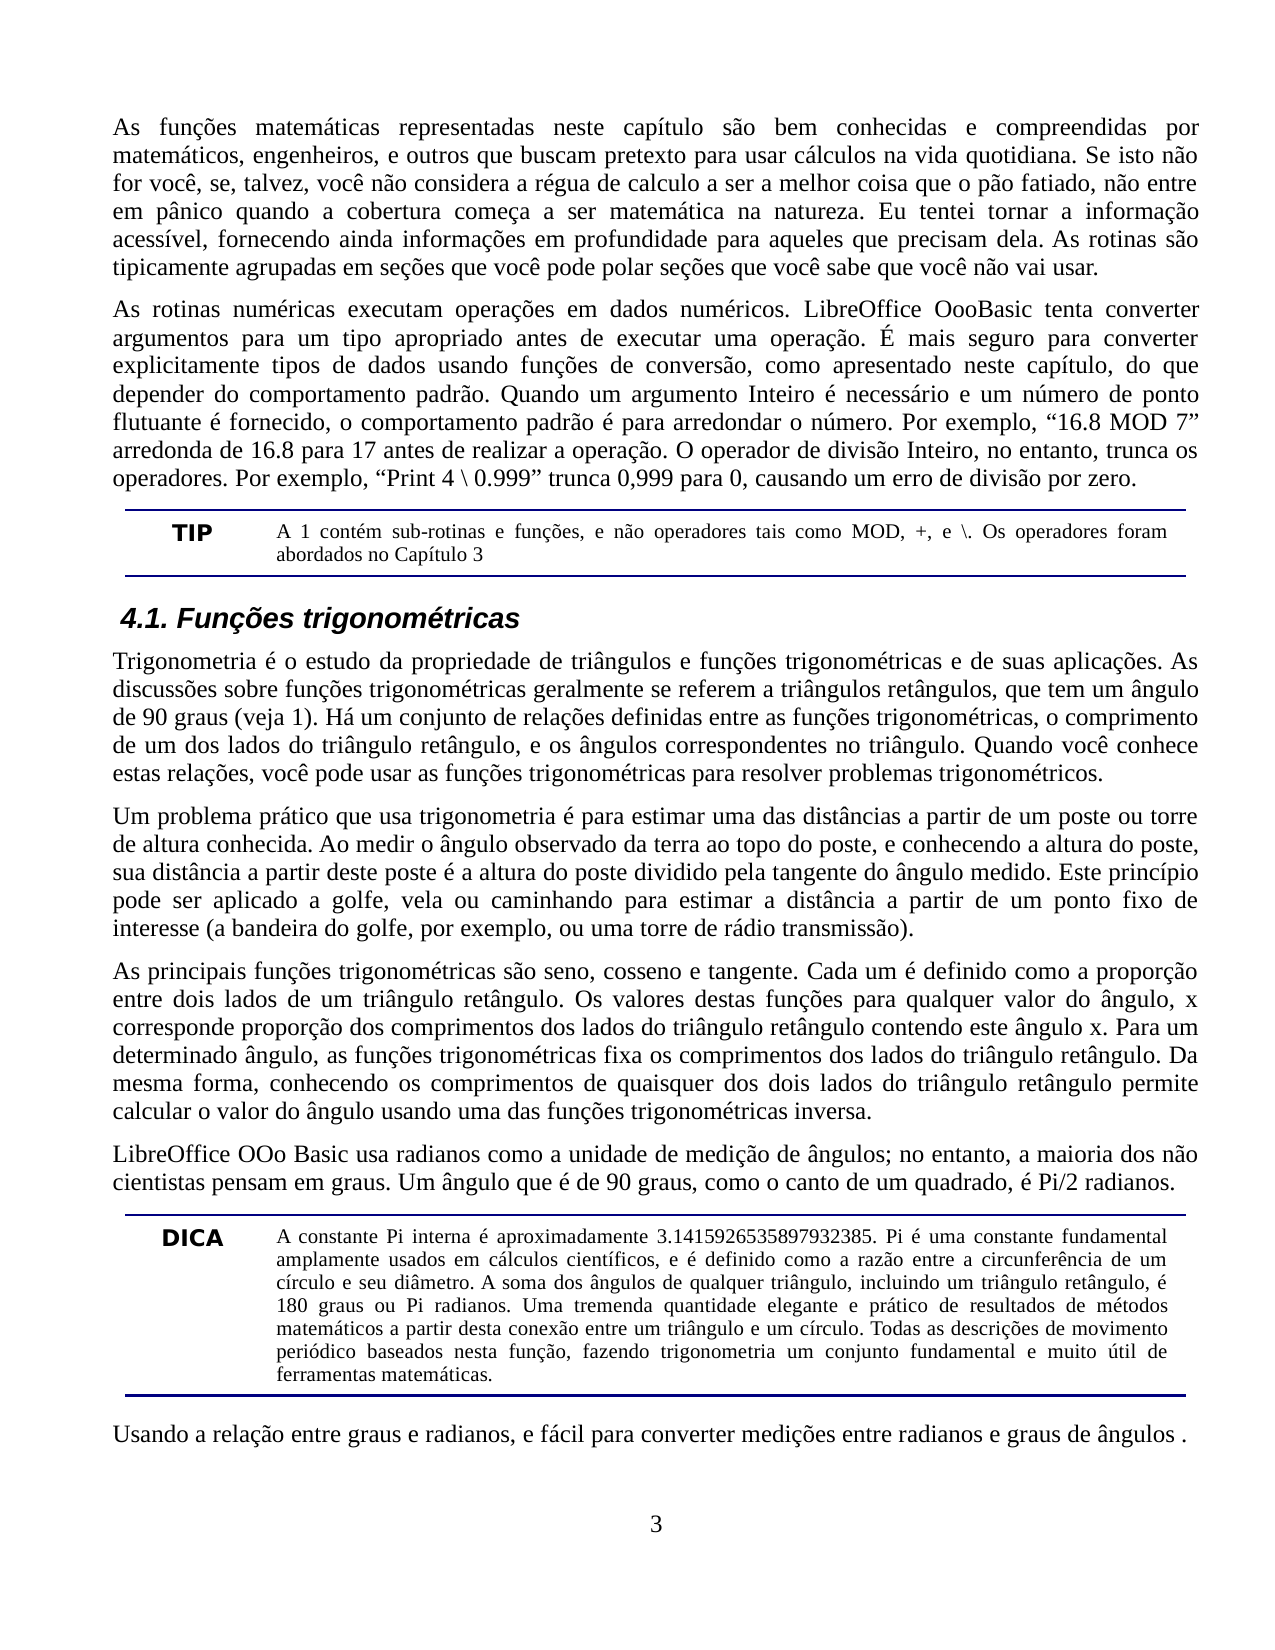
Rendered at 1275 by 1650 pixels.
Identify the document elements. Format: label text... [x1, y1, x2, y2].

text Usando a relação entre graus e radianos, e fácil para converter medições entre radianos e graus de ângulos . [112, 1420, 1200, 1448]
text LibreOffice OOo Basic usa radianos como a unidade de medição de ângulos; no entanto, a maioria dos não cientistas pensam em graus. Um ângulo que é de 90 graus, como o canto de um quadrado, é Pi/2 radianos. [112, 1140, 1200, 1196]
table_header A constante Pi interna é aproximadamente 3.1415926535897932385. Pi é uma constante fundamental amplamente usados em cálculos científicos, e é definido como a razão entre a circunferência de um círculo e seu diâmetro. A soma dos ângulos de qualquer triângulo, incluindo um triângulo retângulo, é 180 graus ou Pi radianos. Uma tremenda quantidade elegante e prático de resultados de métodos matemáticos a partir desta conexão entre um triângulo e um círculo. Todas as descrições de movimento periódico baseados nesta função, fazendo trigonometria um conjunto fundamental e muito útil de ferramentas matemáticas. [260, 1216, 1186, 1394]
subtitle Funções trigonométricas [112, 602, 1200, 635]
text Um problema prático que usa trigonometria é para estimar uma das distâncias a partir de um poste ou torre de altura conhecida. Ao medir o ângulo observado da terra ao topo do poste, e conhecendo a altura do poste, sua distância a partir deste poste é a altura do poste dividido pela tangente do ângulo medido. Este princípio pode ser aplicado a golfe, vela ou caminhando para estimar a distância a partir de um ponto fixo de interesse (a bandeira do golfe, por exemplo, ou uma torre de rádio transmissão). [112, 802, 1200, 942]
table_header TIP [125, 511, 260, 575]
text As funções matemáticas representadas neste capítulo são bem conhecidas e compreendidas por matemáticos, engenheiros, e outros que buscam pretexto para usar cálculos na vida quotidiana. Se isto não for você, se, talvez, você não considera a régua de calculo a ser a melhor coisa que o pão fatiado, não entre em pânico quando a cobertura começa a ser matemática na natureza. Eu tentei tornar a informação acessível, fornecendo ainda informações em profundidade para aqueles que precisam dela. As rotinas são tipicamente agrupadas em seções que você pode polar seções que você sabe que você não vai usar. [112, 112, 1200, 281]
text As rotinas numéricas executam operações em dados numéricos. LibreOffice OooBasic tenta converter argumentos para um tipo apropriado antes de executar uma operação. É mais seguro para converter explicitamente tipos de dados usando funções de conversão, como apresentado neste capítulo, do que depender do comportamento padrão. Quando um argumento Inteiro é necessário e um número de ponto flutuante é fornecido, o comportamento padrão é para arredondar o número. Por exemplo, “16.8 MOD 7” arredonda de 16.8 para 17 antes de realizar a operação. O operador de divisão Inteiro, no entanto, trunca os operadores. Por exemplo, “Print 4 \ 0.999” trunca 0,999 para 0, causando um erro de divisão por zero. [112, 295, 1200, 492]
text Trigonometria é o estudo da propriedade de triângulos e funções trigonométricas e de suas aplicações. As discussões sobre funções trigonométricas geralmente se referem a triângulos retângulos, que tem um ângulo de 90 graus (veja Figura 1). Há um conjunto de relações definidas entre as funções trigonométricas, o comprimento de um dos lados do triângulo retângulo, e os ângulos correspondentes no triângulo. Quando você conhece estas relações, você pode usar as funções trigonométricas para resolver problemas trigonométricos. [112, 647, 1200, 787]
table_header DICA [125, 1216, 260, 1394]
text As principais funções trigonométricas são seno, cosseno e tangente. Cada um é definido como a proporção entre dois lados de um triângulo retângulo. Os valores destas funções para qualquer valor do ângulo, x corresponde proporção dos comprimentos dos lados do triângulo retângulo contendo este ângulo x. Para um determinado ângulo, as funções trigonométricas fixa os comprimentos dos lados do triângulo retângulo. Da mesma forma, conhecendo os comprimentos de quaisquer dos dois lados do triângulo retângulo permite calcular o valor do ângulo usando uma das funções trigonométricas inversa. [112, 957, 1200, 1125]
table_header A Tabela 1 contém sub-rotinas e funções, e não operadores tais como MOD, +, e \. Os operadores foram abordados no Capítulo 3 [260, 511, 1186, 575]
